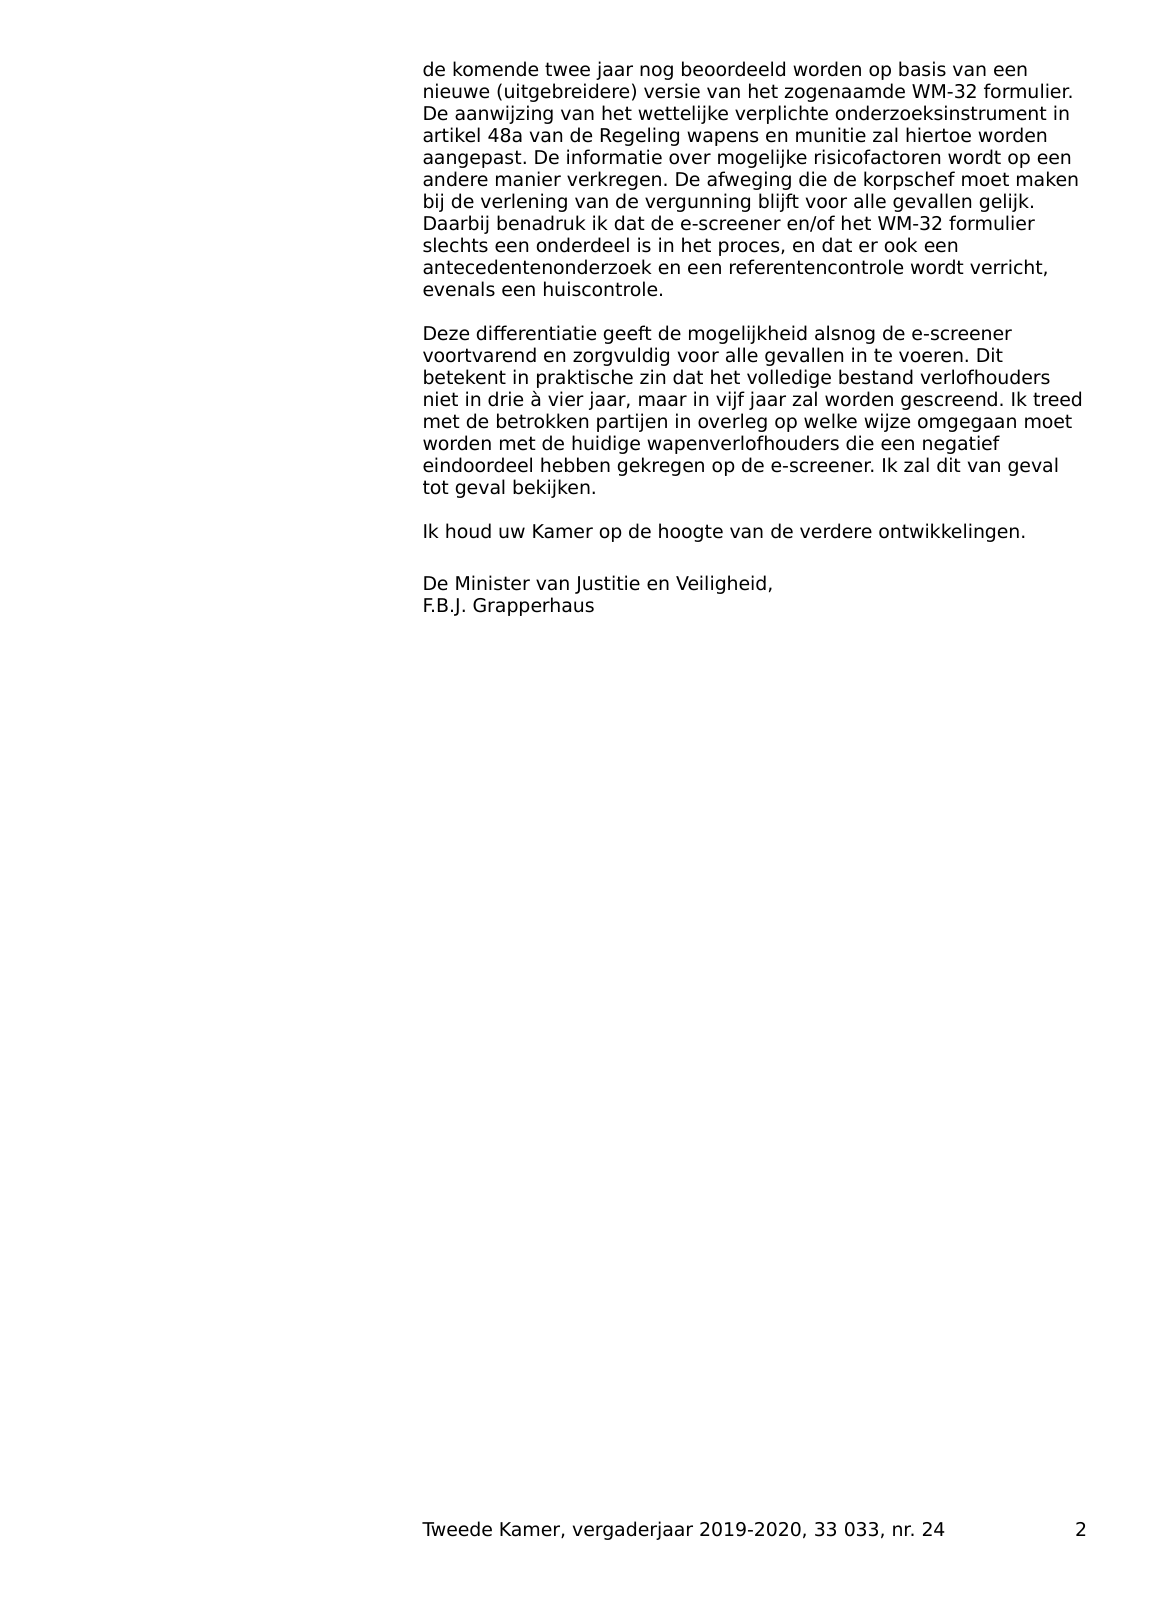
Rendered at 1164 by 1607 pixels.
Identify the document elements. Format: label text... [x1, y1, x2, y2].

text de komende twee jaar nog beoordeeld worden op basis van een nieuwe (uitgebreidere) versie van het zogenaamde WM-32 formulier. De aanwijzing van het wettelijke verplichte onderzoeksinstrument in artikel 48a van de Regeling wapens en munitie zal hiertoe worden aangepast. De informatie over mogelijke risicofactoren wordt op een andere manier verkregen. De afweging die de korpschef moet maken bij de verlening van de vergunning blijft voor alle gevallen gelijk. Daarbij benadruk ik dat de e-screener en/of het WM-32 formulier slechts een onderdeel is in het proces, en dat er ook een antecedentenonderzoek en een referentencontrole wordt verricht, evenals een huiscontrole. [422, 59, 1087, 301]
text Deze differentiatie geeft de mogelijkheid alsnog de e-screener voortvarend en zorgvuldig voor alle gevallen in te voeren. Dit betekent in praktische zin dat het volledige bestand verlofhouders niet in drie à vier jaar, maar in vijf jaar zal worden gescreend. Ik treed met de betrokken partijen in overleg op welke wijze omgegaan moet worden met de huidige wapenverlofhouders die een negatief eindoordeel hebben gekregen op de e-screener. Ik zal dit van geval tot geval bekijken. [422, 323, 1087, 499]
text De Minister van Justitie en Veiligheid, F.B.J. Grapperhaus [422, 573, 1087, 617]
text Ik houd uw Kamer op de hoogte van de verdere ontwikkelingen. [422, 521, 1087, 543]
